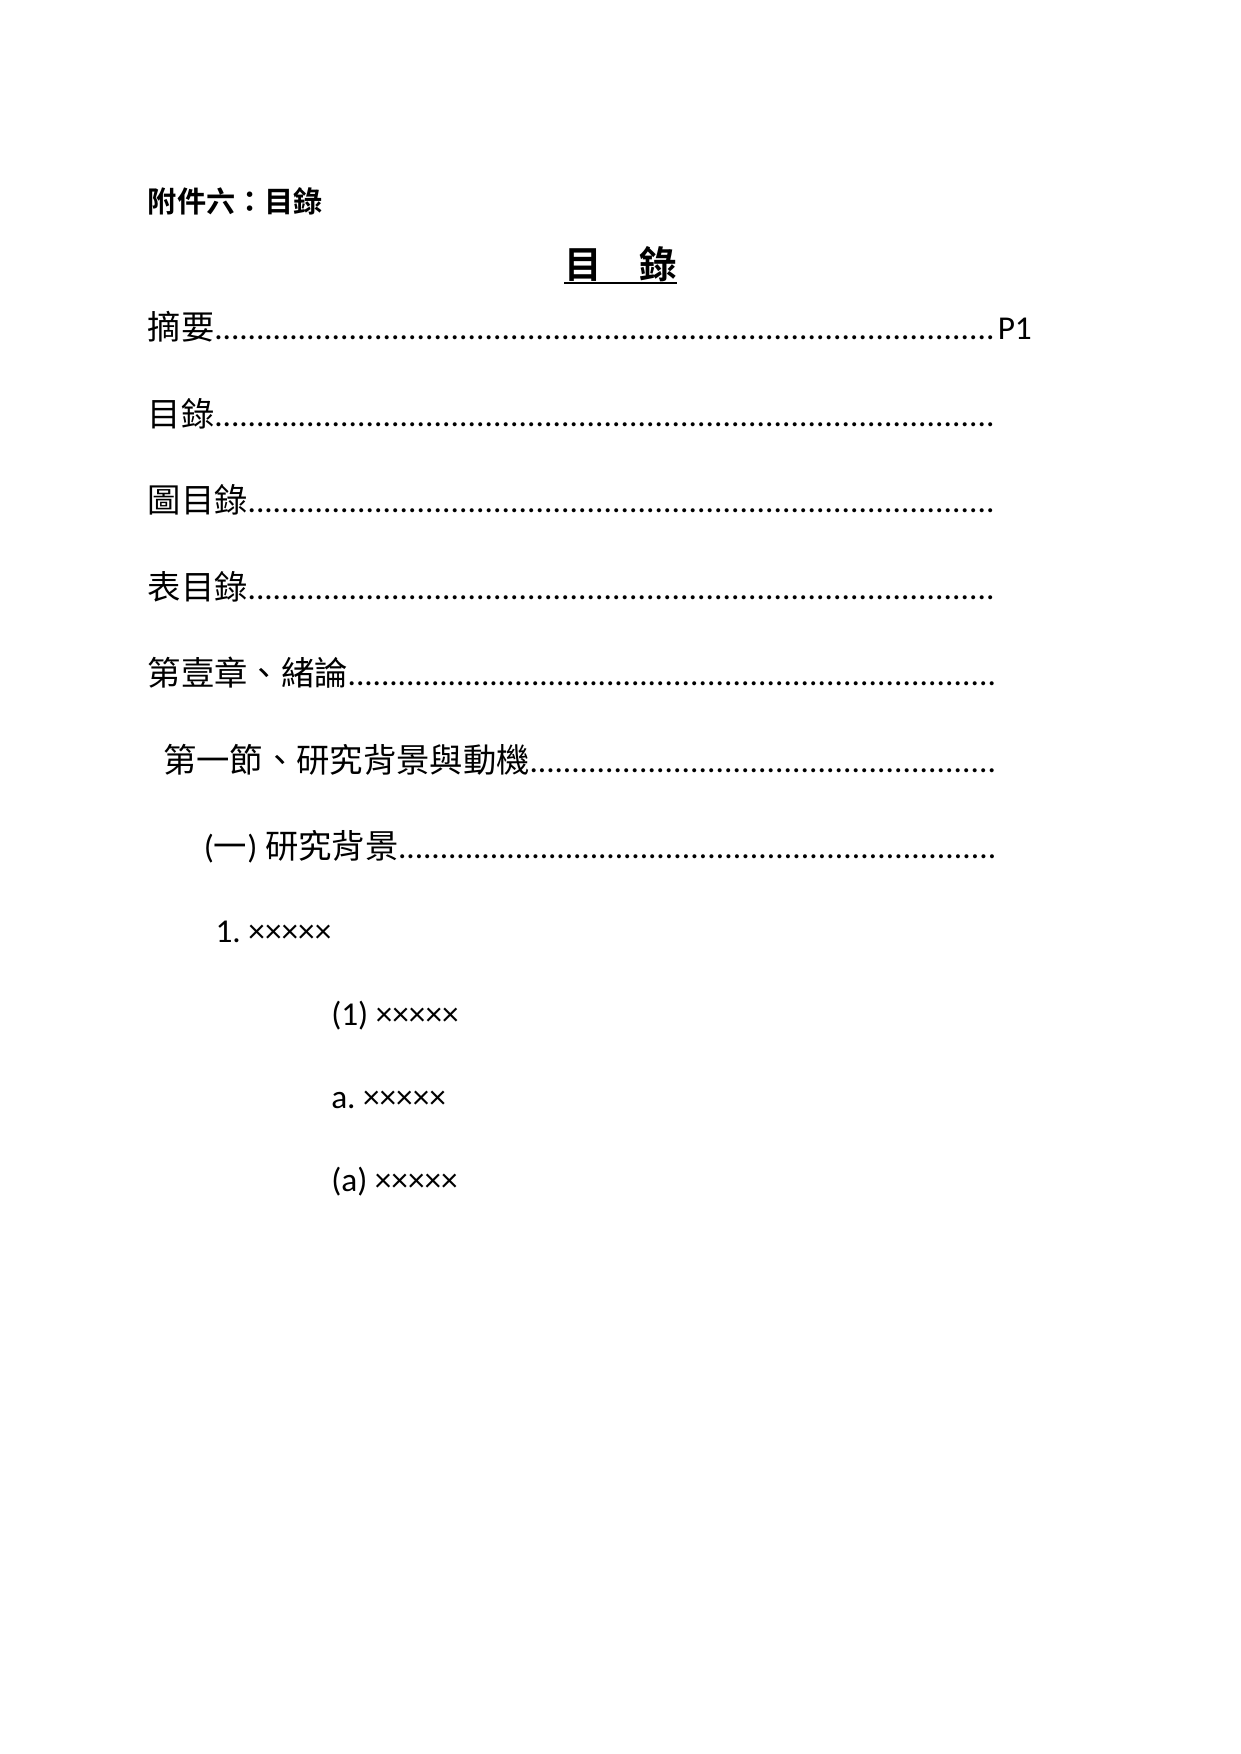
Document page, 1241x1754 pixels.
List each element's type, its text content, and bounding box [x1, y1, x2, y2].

text (一) 研究背景 [148, 803, 1092, 865]
text 摘要 P1 [148, 283, 1092, 346]
text 1. ××××× [148, 889, 1092, 952]
text a. ××××× [148, 1055, 1092, 1117]
text 第壹章、緒論 [148, 629, 1092, 692]
text 附件六：目錄 [148, 158, 1092, 221]
text 第一節、研究背景與動機 [148, 716, 1092, 778]
text (1) ××××× [148, 972, 1092, 1034]
text 表目錄 [148, 543, 1092, 605]
text 目錄 [148, 370, 1092, 432]
text 圖目錄 [148, 456, 1092, 519]
text (a) ××××× [148, 1138, 1092, 1200]
text 目 錄 [148, 221, 1092, 283]
